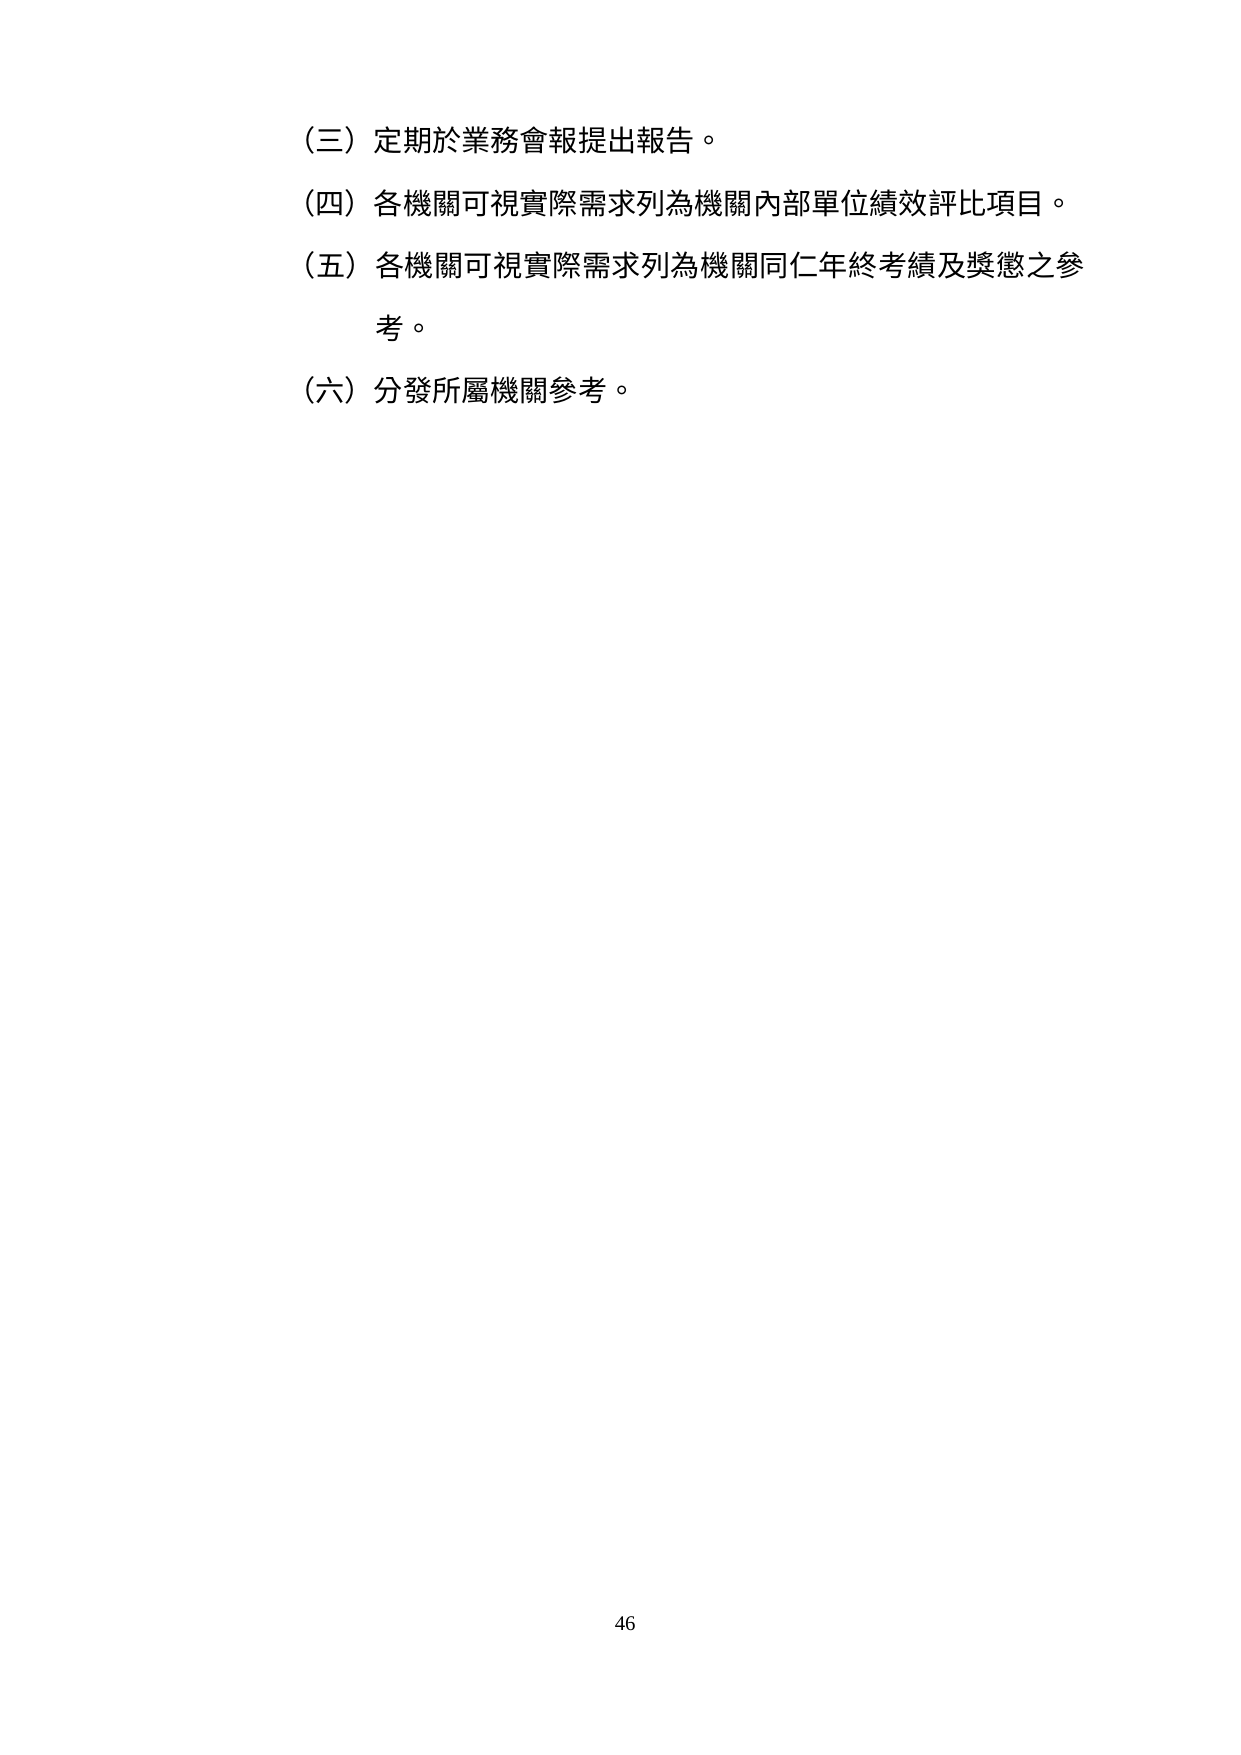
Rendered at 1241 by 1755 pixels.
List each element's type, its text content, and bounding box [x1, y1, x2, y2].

text （四）各機關可視實際需求列為機關內部單位績效評比項目。 [286, 160, 1087, 222]
text （三）定期於業務會報提出報告。 [286, 97, 1087, 160]
text （六）分發所屬機關參考。 [286, 347, 1087, 410]
text （五）各機關可視實際需求列為機關同仁年終考績及獎懲之參考。 [286, 222, 1087, 347]
